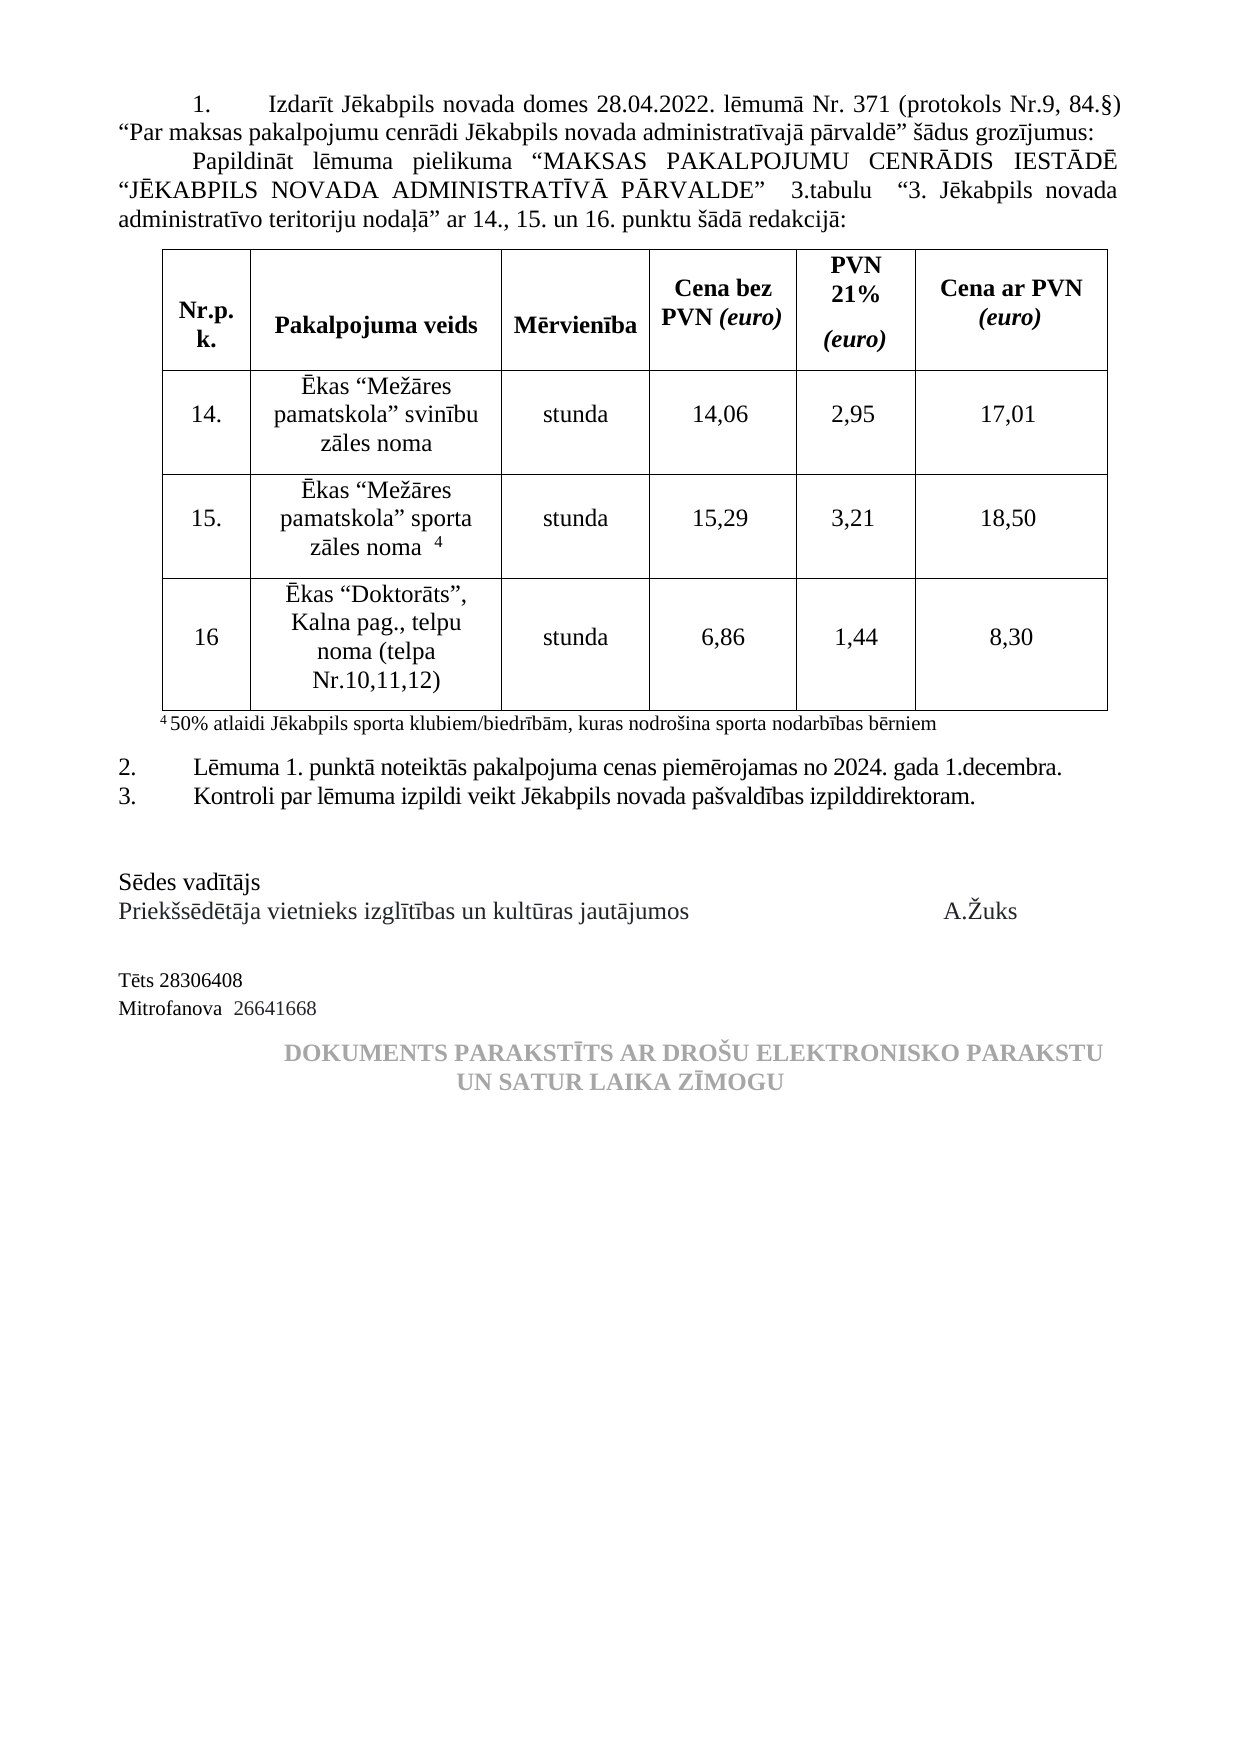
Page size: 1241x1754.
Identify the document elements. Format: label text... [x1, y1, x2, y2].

table_cell 8,30 [916, 579, 1107, 710]
text Papildināt lēmuma pielikuma “MAKSAS PAKALPOJUMU CENRĀDIS IESTĀDĒ “JĒKABPILS NOVADA ADMINISTRATĪVĀ PĀRVALDE” 3.tabulu “3. Jēkabpils novada administratīvo teritoriju nodaļā” ar 14., 15. un 16. punktu šādā redakcijā: [118, 146, 1118, 232]
table_header Pakalpojuma veids [251, 250, 501, 370]
table_cell 15. [163, 475, 250, 578]
text 4 50% atlaidi Jēkabpils sporta klubiem/biedrībām, kuras nodrošina sporta nodarbības bērniem [118, 711, 1122, 735]
text Tēts 28306408 [118, 968, 1122, 992]
text DOKUMENTS PARAKSTĪTS AR DROŠU ELEKTRONISKO PARAKSTU UN SATUR LAIKA ZĪMOGU [118, 1038, 1122, 1096]
list Lēmuma 1. punktā noteiktās pakalpojuma cenas piemērojamas no 2024. gada 1.decembra. [118, 752, 1123, 781]
table_cell Ēkas “Doktorāts”, Kalna pag., telpu noma (telpa Nr.10,11,12) [251, 579, 501, 710]
table_cell 6,86 [650, 579, 796, 710]
table_cell stunda [502, 371, 649, 474]
text Mitrofanova 26641668 [118, 992, 1122, 1021]
table_cell 3,21 [797, 475, 915, 578]
table_cell 17,01 [916, 371, 1107, 474]
list Izdarīt Jēkabpils novada domes 28.04.2022. lēmumā Nr. 371 (protokols Nr.9, 84.§) “Par maksas pakalpojumu cenrādi Jēkabpils novada administratīvajā pārvaldē” šādus grozījumus: [118, 89, 1122, 146]
table_cell 16 [163, 579, 250, 710]
list Kontroli par lēmuma izpildi veikt Jēkabpils novada pašvaldības izpilddirektoram. [118, 781, 1123, 809]
table_header Nr.p.k. [163, 250, 250, 370]
text Sēdes vadītājs [118, 867, 1122, 896]
table_cell 18,50 [916, 475, 1107, 578]
table_cell Ēkas “Mežāres pamatskola” sporta zāles noma 4 [251, 475, 501, 578]
table_cell stunda [502, 475, 649, 578]
table_cell Ēkas “Mežāres pamatskola” svinību zāles noma [251, 371, 501, 474]
text Priekšsēdētāja vietnieks izglītības un kultūras jautājumos A.Žuks [118, 896, 1122, 924]
table_cell 15,29 [650, 475, 796, 578]
table_header Mērvienība [502, 250, 649, 370]
table_header Cena bez PVN (euro) [650, 250, 796, 370]
table_header Cena ar PVN (euro) [916, 250, 1107, 370]
table_cell 1,44 [797, 579, 915, 710]
table_cell 2,95 [797, 371, 915, 474]
table_header PVN 21% (euro) [797, 250, 915, 370]
table_cell 14. [163, 371, 250, 474]
table_cell 14,06 [650, 371, 796, 474]
table_cell stunda [502, 579, 649, 710]
